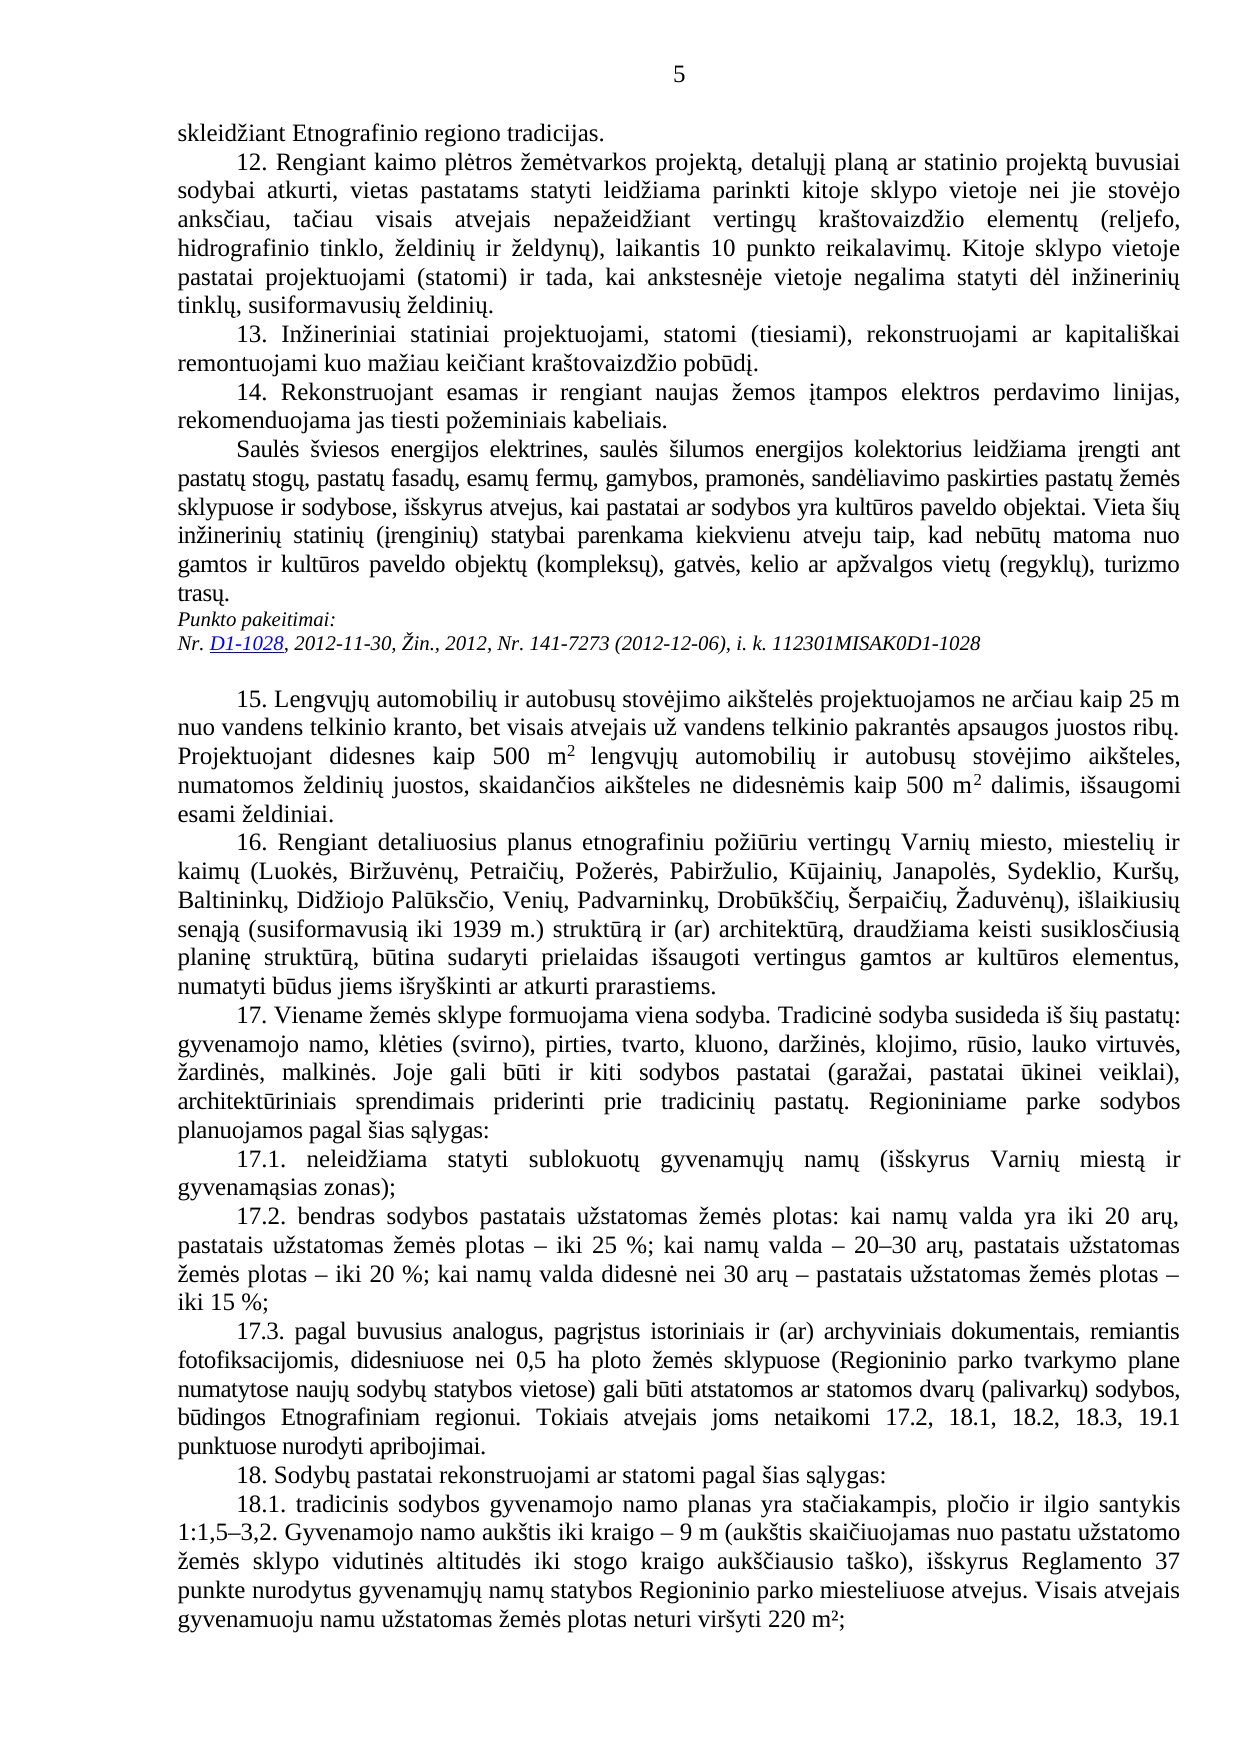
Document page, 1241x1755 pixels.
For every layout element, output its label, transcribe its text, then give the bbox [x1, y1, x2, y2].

text 17. Viename žemės sklype formuojama viena sodyba. Tradicinė sodyba susideda iš šių pastatų: gyvenamojo namo, klėties (svirno), pirties, tvarto, kluono, daržinės, klojimo, rūsio, lauko virtuvės, žardinės, malkinės. Joje gali būti ir kiti sodybos pastatai (garažai, pastatai ūkinei veiklai), architektūriniais sprendimais priderinti prie tradicinių pastatų. Regioniniame parke sodybos planuojamos pagal šias sąlygas: [177, 1000, 1181, 1144]
text skleidžiant Etnografinio regiono tradicijas. [177, 118, 1181, 147]
text Saulės šviesos energijos elektrines, saulės šilumos energijos kolektorius leidžiama įrengti ant pastatų stogų, pastatų fasadų, esamų fermų, gamybos, pramonės, sandėliavimo paskirties pastatų žemės sklypuose ir sodybose, išskyrus atvejus, kai pastatai ar sodybos yra kultūros paveldo objektai. Vieta šių inžinerinių statinių (įrenginių) statybai parenkama kiekvienu atveju taip, kad nebūtų matoma nuo gamtos ir kultūros paveldo objektų (kompleksų), gatvės, kelio ar apžvalgos vietų (regyklų), turizmo trasų. [177, 434, 1181, 607]
text 14. Rekonstruojant esamas ir rengiant naujas žemos įtampos elektros perdavimo linijas, rekomenduojama jas tiesti požeminiais kabeliais. [177, 377, 1181, 434]
text 17.3. pagal buvusius analogus, pagrįstus istoriniais ir (ar) archyviniais dokumentais, remiantis fotofiksacijomis, didesniuose nei 0,5 ha ploto žemės sklypuose (Regioninio parko tvarkymo plane numatytose naujų sodybų statybos vietose) gali būti atstatomos ar statomos dvarų (palivarkų) sodybos, būdingos Etnografiniam regionui. Tokiais atvejais joms netaikomi 17.2, 18.1, 18.2, 18.3, 19.1 punktuose nurodyti apribojimai. [177, 1316, 1181, 1460]
text Punkto pakeitimai: [177, 607, 1181, 631]
text 17.1. neleidžiama statyti sublokuotų gyvenamųjų namų (išskyrus Varnių miestą ir gyvenamąsias zonas); [177, 1144, 1181, 1201]
text 12. Rengiant kaimo plėtros žemėtvarkos projektą, detalųjį planą ar statinio projektą buvusiai sodybai atkurti, vietas pastatams statyti leidžiama parinkti kitoje sklypo vietoje nei jie stovėjo anksčiau, tačiau visais atvejais nepažeidžiant vertingų kraštovaizdžio elementų (reljefo, hidrografinio tinklo, želdinių ir želdynų), laikantis 10 punkto reikalavimų. Kitoje sklypo vietoje pastatai projektuojami (statomi) ir tada, kai ankstesnėje vietoje negalima statyti dėl inžinerinių tinklų, susiformavusių želdinių. [177, 147, 1181, 319]
text 18. Sodybų pastatai rekonstruojami ar statomi pagal šias sąlygas: [177, 1460, 1181, 1489]
text 16. Rengiant detaliuosius planus etnografiniu požiūriu vertingų Varnių miesto, miestelių ir kaimų (Luokės, Biržuvėnų, Petraičių, Požerės, Pabiržulio, Kūjainių, Janapolės, Sydeklio, Kuršų, Baltininkų, Didžiojo Palūksčio, Venių, Padvarninkų, Drobūkščių, Šerpaičių, Žaduvėnų), išlaikiusių senąją (susiformavusią iki 1939 m.) struktūrą ir (ar) architektūrą, draudžiama keisti susiklosčiusią planinę struktūrą, būtina sudaryti prielaidas išsaugoti vertingus gamtos ar kultūros elementus, numatyti būdus jiems išryškinti ar atkurti prarastiems. [177, 827, 1181, 1000]
text 17.2. bendras sodybos pastatais užstatomas žemės plotas: kai namų valda yra iki 20 arų, pastatais užstatomas žemės plotas – iki 25 %; kai namų valda – 20–30 arų, pastatais užstatomas žemės plotas – iki 20 %; kai namų valda didesnė nei 30 arų – pastatais užstatomas žemės plotas – iki 15 %; [177, 1201, 1181, 1316]
text 18.1. tradicinis sodybos gyvenamojo namo planas yra stačiakampis, pločio ir ilgio santykis 1:1,5–3,2. Gyvenamojo namo aukštis iki kraigo – 9 m (aukštis skaičiuojamas nuo pastatu užstatomo žemės sklypo vidutinės altitudės iki stogo kraigo aukščiausio taško), išskyrus Reglamento 37 punkte nurodytus gyvenamųjų namų statybos Regioninio parko miesteliuose atvejus. Visais atvejais gyvenamuoju namu užstatomas žemės plotas neturi viršyti 220 m²; [177, 1489, 1181, 1632]
text Nr. D1-1028, 2012-11-30, Žin., 2012, Nr. 141-7273 (2012-12-06), i. k. 112301MISAK0D1-1028 [177, 631, 1181, 655]
text 15. Lengvųjų automobilių ir autobusų stovėjimo aikštelės projektuojamos ne arčiau kaip 25 m nuo vandens telkinio kranto, bet visais atvejais už vandens telkinio pakrantės apsaugos juostos ribų. Projektuojant didesnes kaip 500 m2 lengvųjų automobilių ir autobusų stovėjimo aikšteles, numatomos želdinių juostos, skaidančios aikšteles ne didesnėmis kaip 500 m2 dalimis, išsaugomi esami želdiniai. [177, 684, 1181, 827]
text 13. Inžineriniai statiniai projektuojami, statomi (tiesiami), rekonstruojami ar kapitališkai remontuojami kuo mažiau keičiant kraštovaizdžio pobūdį. [177, 319, 1181, 377]
